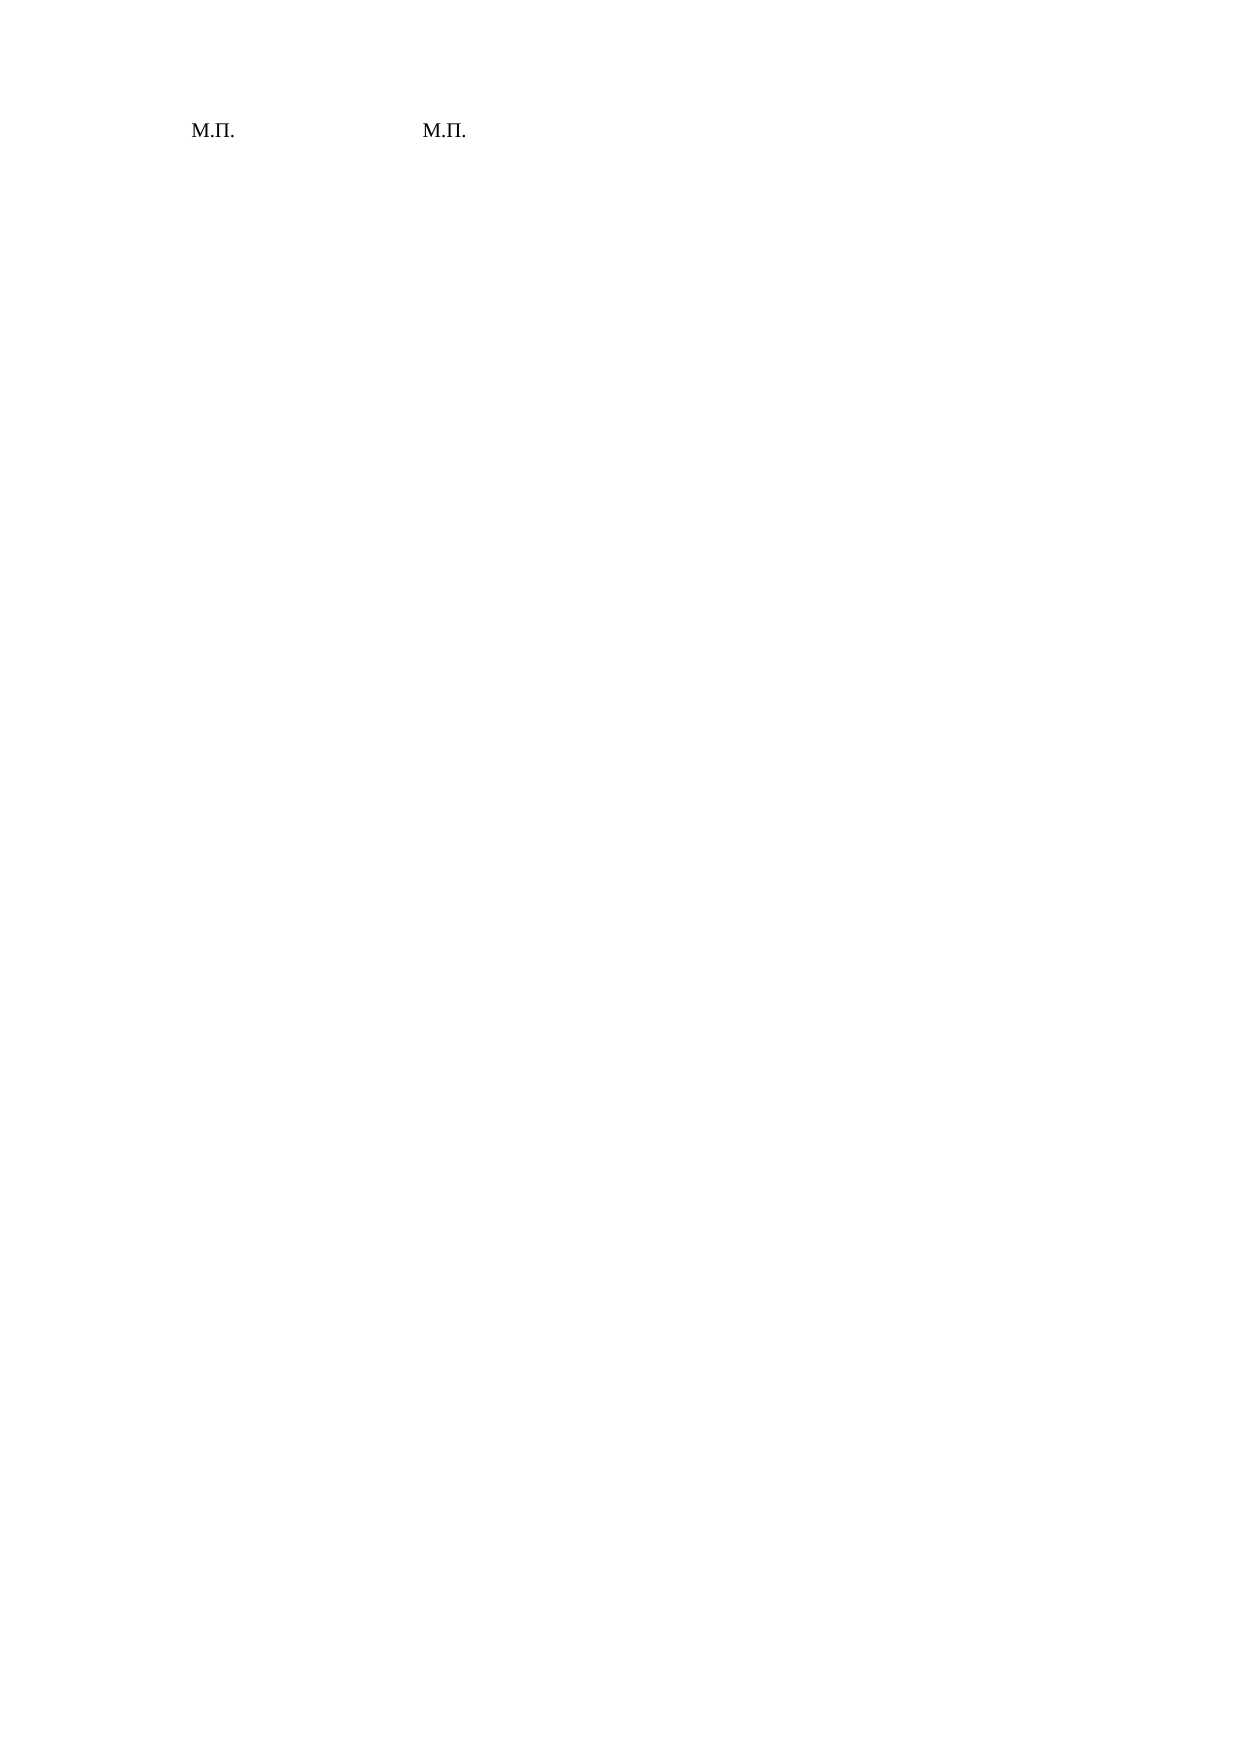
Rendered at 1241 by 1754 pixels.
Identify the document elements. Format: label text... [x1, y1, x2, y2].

text М.П. М.П. [118, 118, 1122, 142]
